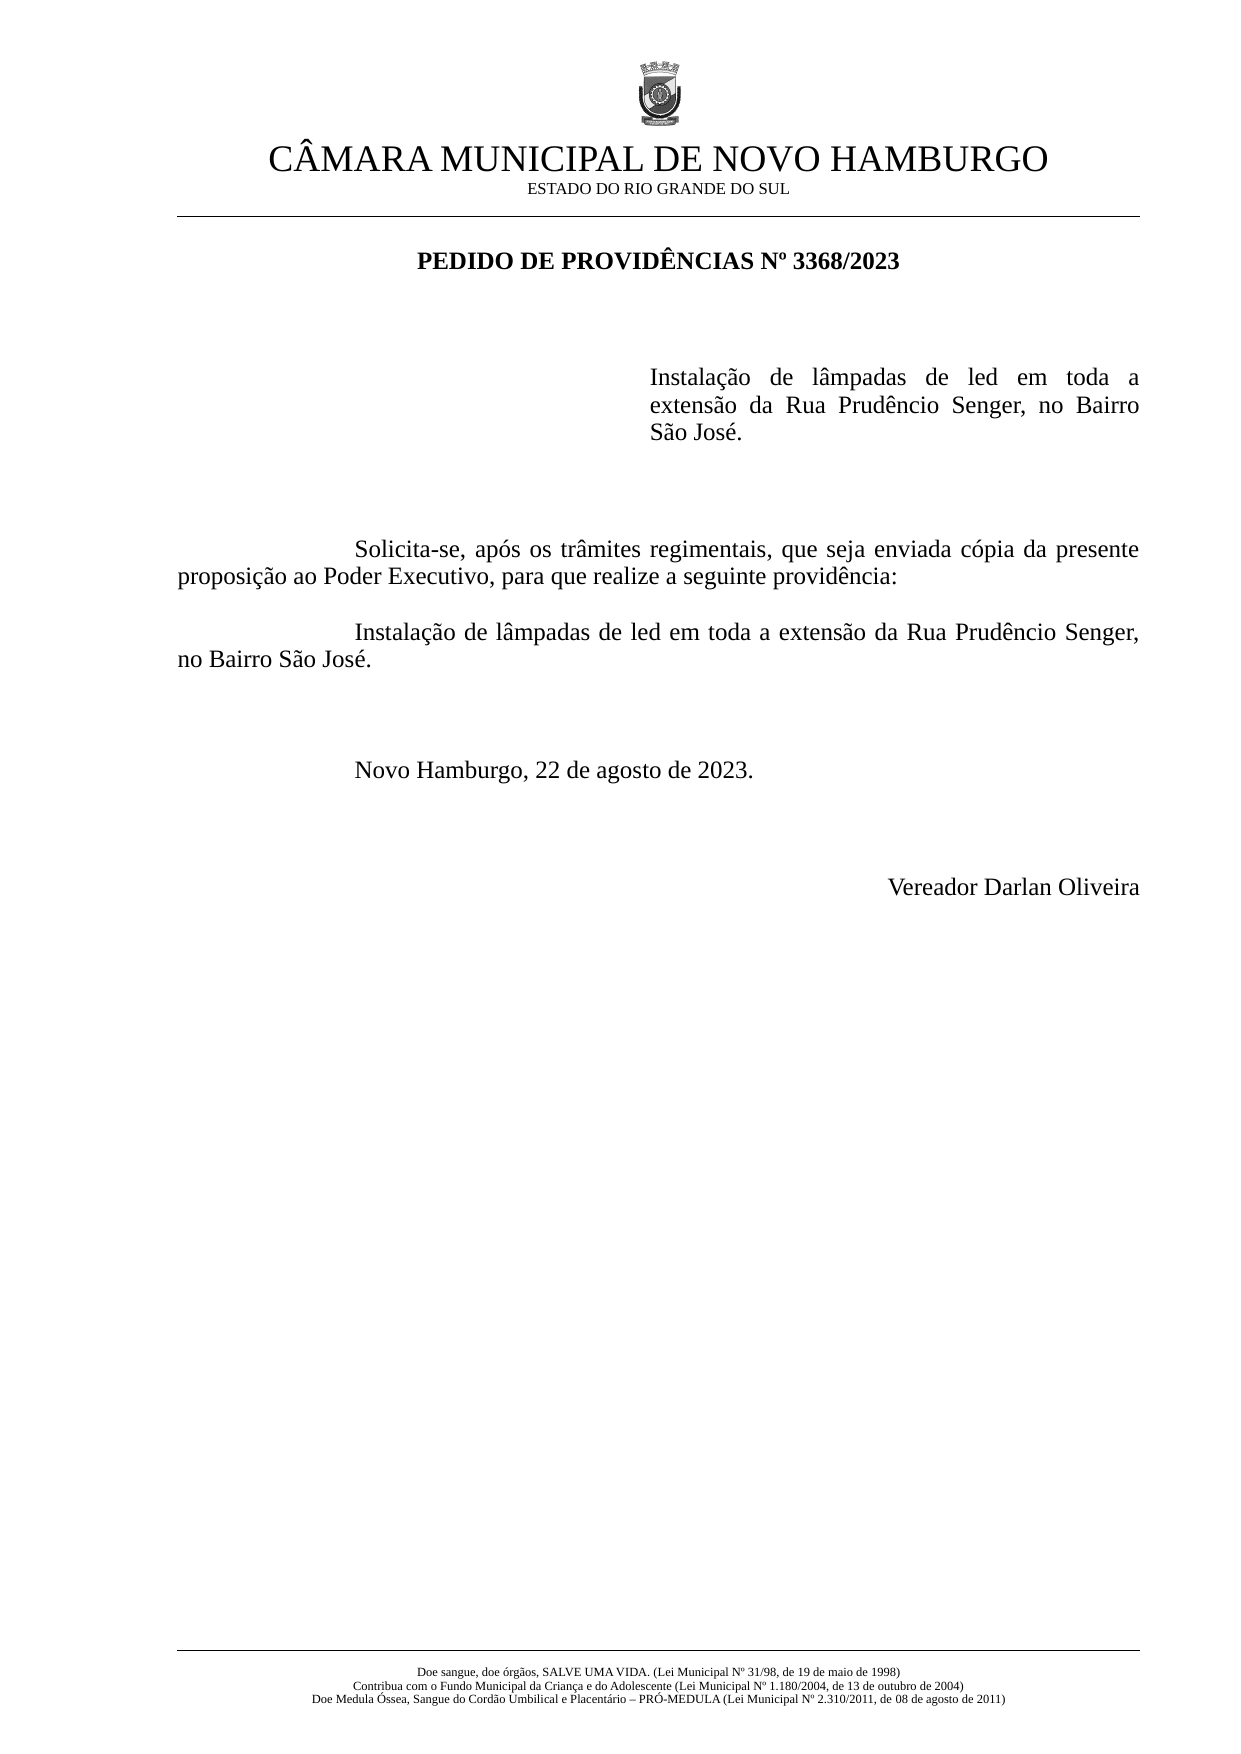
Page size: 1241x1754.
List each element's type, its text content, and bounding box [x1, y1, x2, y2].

text Instalação de lâmpadas de led em toda a extensão da Rua Prudêncio Senger, no Bairro São José. [177, 618, 1140, 673]
text PEDIDO DE PROVIDÊNCIAS Nº 3368/2023 [177, 247, 1140, 274]
list Instalação de lâmpadas de led em toda a extensão da Rua Prudêncio Senger, no Bairro São José. [649, 363, 1140, 446]
text Novo Hamburgo, 22 de agosto de 2023. [177, 756, 1140, 784]
text Vereador Darlan Oliveira [649, 873, 1140, 900]
text Solicita-se, após os trâmites regimentais, que seja enviada cópia da presente proposição ao Poder Executivo, para que realize a seguinte providência: [177, 535, 1140, 590]
